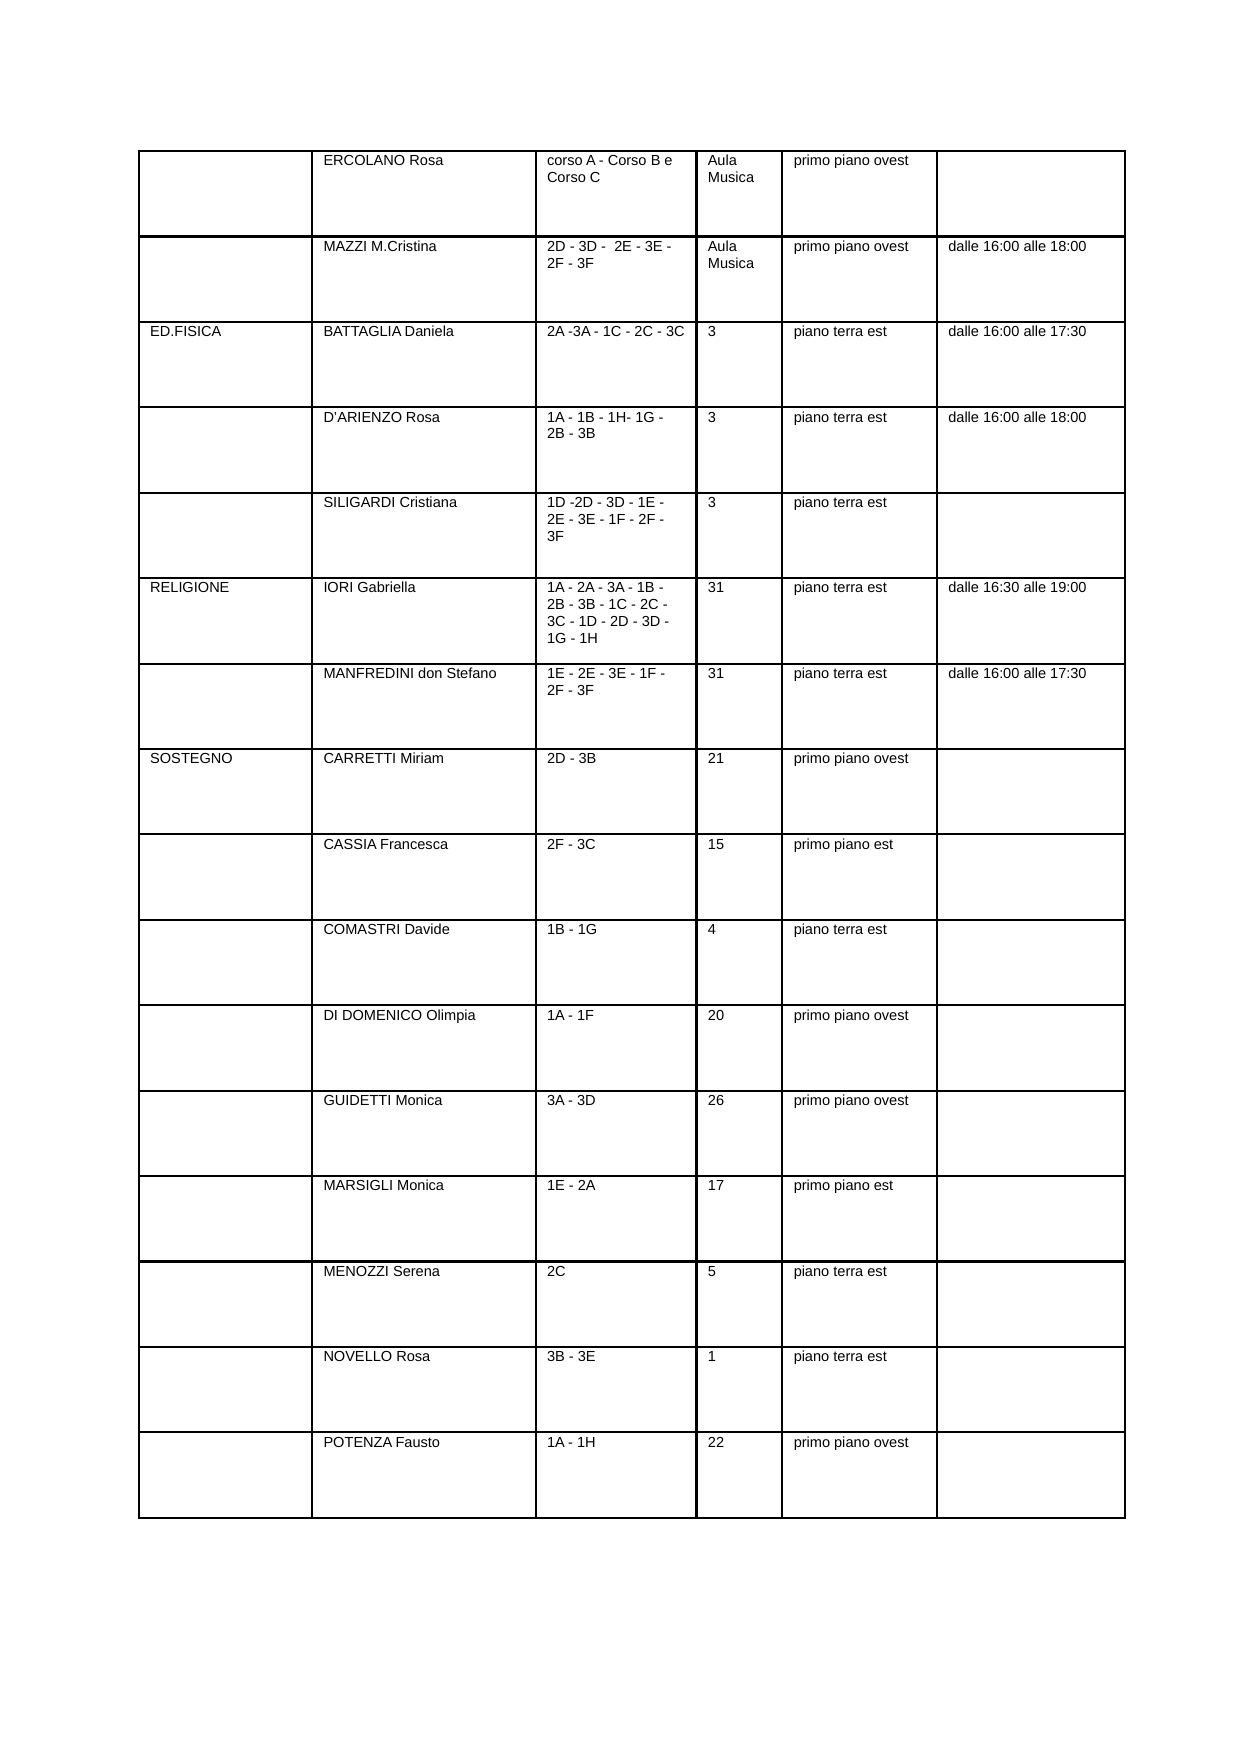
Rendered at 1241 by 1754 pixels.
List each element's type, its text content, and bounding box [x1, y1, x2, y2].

table_cell 21 [698, 750, 781, 833]
table_cell 1A - 1B - 1H- 1G - 2B - 3B [537, 408, 695, 492]
table_cell 22 [698, 1433, 781, 1517]
table_cell 1 [698, 1348, 781, 1431]
table_cell dalle 16:00 alle 17:30 [938, 665, 1124, 748]
table_cell [938, 921, 1124, 1004]
table_cell Aula Musica [698, 238, 781, 321]
table_cell [938, 494, 1124, 577]
table_cell 3 [698, 494, 781, 577]
table_cell [140, 1433, 311, 1517]
table_cell MARSIGLI Monica [313, 1177, 535, 1260]
table_cell [938, 1348, 1124, 1431]
table_cell RELIGIONE [140, 579, 311, 662]
table_cell 1D -2D - 3D - 1E - 2E - 3E - 1F - 2F - 3F [537, 494, 695, 577]
table_cell [140, 1263, 311, 1346]
table_cell dalle 16:00 alle 17:30 [938, 323, 1124, 406]
table_cell piano terra est [783, 408, 936, 492]
table_cell 3 [698, 408, 781, 492]
table_cell CASSIA Francesca [313, 835, 535, 919]
table_cell POTENZA Fausto [313, 1433, 535, 1517]
table_cell primo piano ovest [783, 152, 936, 235]
table_cell 31 [698, 665, 781, 748]
table_cell IORI Gabriella [313, 579, 535, 662]
table_cell [938, 1263, 1124, 1346]
table_cell 1B - 1G [537, 921, 695, 1004]
table_cell [938, 1177, 1124, 1260]
table_cell D’ARIENZO Rosa [313, 408, 535, 492]
table_cell 1A - 1H [537, 1433, 695, 1517]
table_cell [140, 238, 311, 321]
table_cell 20 [698, 1006, 781, 1089]
table_cell [140, 1177, 311, 1260]
table_cell BATTAGLIA Daniela [313, 323, 535, 406]
table_cell ERCOLANO Rosa [313, 152, 535, 235]
table_cell [140, 835, 311, 919]
table_cell [938, 1092, 1124, 1175]
table_cell 2F - 3C [537, 835, 695, 919]
table_cell dalle 16:00 alle 18:00 [938, 408, 1124, 492]
table_cell [938, 750, 1124, 833]
table_cell piano terra est [783, 1263, 936, 1346]
table_cell 1A - 1F [537, 1006, 695, 1089]
table_cell CARRETTI Miriam [313, 750, 535, 833]
table_cell 2D - 3B [537, 750, 695, 833]
table_cell dalle 16:30 alle 19:00 [938, 579, 1124, 662]
table_cell primo piano ovest [783, 750, 936, 833]
table_cell 1A - 2A - 3A - 1B - 2B - 3B - 1C - 2C - 3C - 1D - 2D - 3D - 1G - 1H [537, 579, 695, 662]
table_cell 1E - 2E - 3E - 1F - 2F - 3F [537, 665, 695, 748]
table_cell primo piano ovest [783, 1006, 936, 1089]
table_cell piano terra est [783, 494, 936, 577]
table_cell SOSTEGNO [140, 750, 311, 833]
table_cell [140, 1006, 311, 1089]
table_cell 15 [698, 835, 781, 919]
table_cell [140, 408, 311, 492]
table_cell DI DOMENICO Olimpia [313, 1006, 535, 1089]
table_cell primo piano ovest [783, 1092, 936, 1175]
table_cell 1E - 2A [537, 1177, 695, 1260]
table_cell [938, 1006, 1124, 1089]
table_cell ED.FISICA [140, 323, 311, 406]
table_cell dalle 16:00 alle 18:00 [938, 238, 1124, 321]
table_cell [140, 1348, 311, 1431]
table_cell MANFREDINI don Stefano [313, 665, 535, 748]
table_cell 4 [698, 921, 781, 1004]
table_cell corso A - Corso B e Corso C [537, 152, 695, 235]
table_cell 3B - 3E [537, 1348, 695, 1431]
table_cell piano terra est [783, 1348, 936, 1431]
table_cell primo piano ovest [783, 1433, 936, 1517]
table_cell 17 [698, 1177, 781, 1260]
table_cell [140, 1092, 311, 1175]
table_cell [938, 152, 1124, 235]
table_cell [140, 665, 311, 748]
table_cell COMASTRI Davide [313, 921, 535, 1004]
table_cell MAZZI M.Cristina [313, 238, 535, 321]
table_cell [140, 494, 311, 577]
table_cell piano terra est [783, 665, 936, 748]
table_cell [938, 1433, 1124, 1517]
table_cell MENOZZI Serena [313, 1263, 535, 1346]
table_cell [938, 835, 1124, 919]
table_cell primo piano ovest [783, 238, 936, 321]
table_cell piano terra est [783, 921, 936, 1004]
table_cell 26 [698, 1092, 781, 1175]
table_cell [140, 152, 311, 235]
table_cell 3 [698, 323, 781, 406]
table_cell GUIDETTI Monica [313, 1092, 535, 1175]
table_cell primo piano est [783, 835, 936, 919]
table_cell 31 [698, 579, 781, 662]
table_cell primo piano est [783, 1177, 936, 1260]
table_cell NOVELLO Rosa [313, 1348, 535, 1431]
table_cell SILIGARDI Cristiana [313, 494, 535, 577]
table_cell piano terra est [783, 579, 936, 662]
table_cell 2A -3A - 1C - 2C - 3C [537, 323, 695, 406]
table_cell 5 [698, 1263, 781, 1346]
table_cell 3A - 3D [537, 1092, 695, 1175]
table_cell 2C [537, 1263, 695, 1346]
table_cell Aula Musica [698, 152, 781, 235]
table_cell piano terra est [783, 323, 936, 406]
table_cell [140, 921, 311, 1004]
table_cell 2D - 3D - 2E - 3E - 2F - 3F [537, 238, 695, 321]
